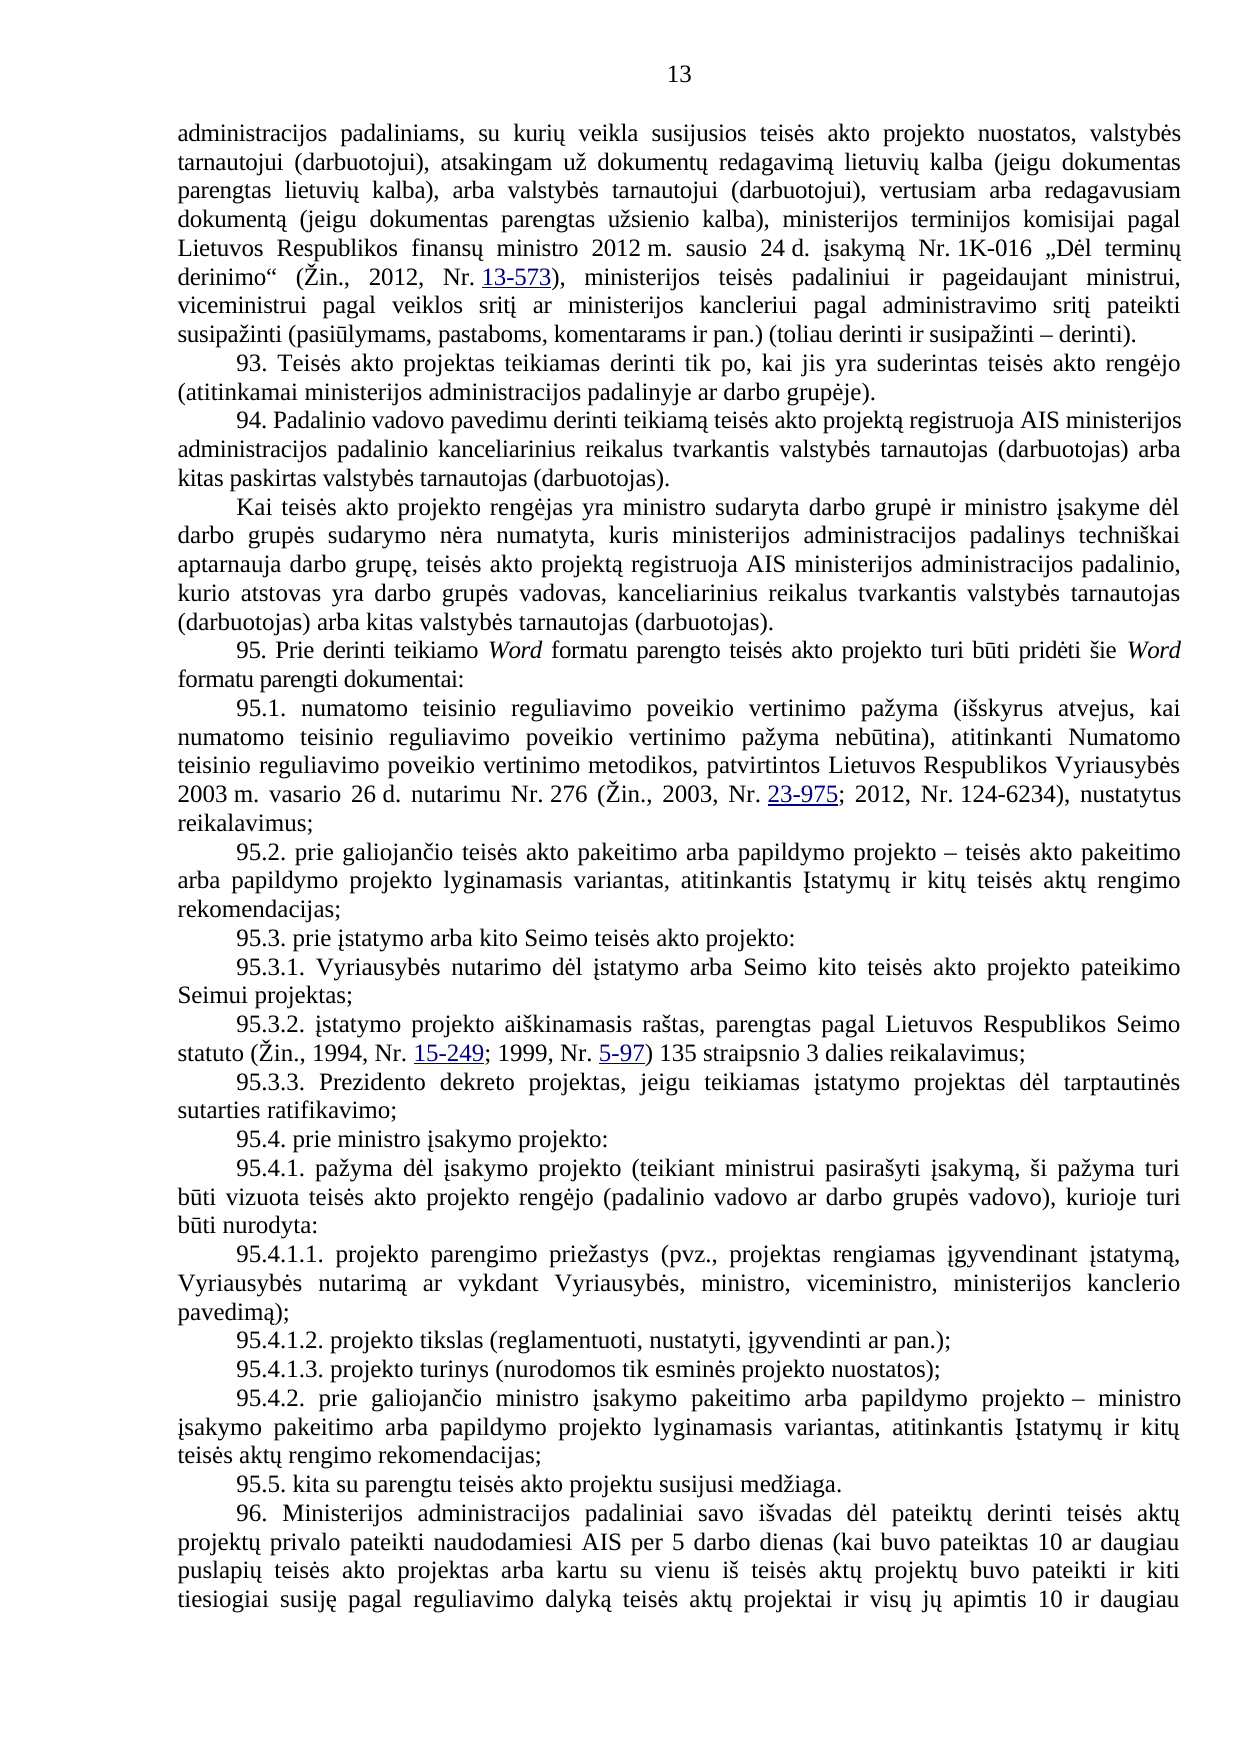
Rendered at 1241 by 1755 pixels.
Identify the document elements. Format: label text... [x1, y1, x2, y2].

text 95.4. prie ministro įsakymo projekto: [177, 1124, 1181, 1153]
text 94. Padalinio vadovo pavedimu derinti teikiamą teisės akto projektą registruoja AIS ministerijos administracijos padalinio kanceliarinius reikalus tvarkantis valstybės tarnautojas (darbuotojas) arba kitas paskirtas valstybės tarnautojas (darbuotojas). [177, 406, 1181, 492]
text 96. Ministerijos administracijos padaliniai savo išvadas dėl pateiktų derinti teisės aktų projektų privalo pateikti naudodamiesi AIS per 5 darbo dienas (kai buvo pateiktas 10 ar daugiau puslapių teisės akto projektas arba kartu su vienu iš teisės aktų projektų buvo pateikti ir kiti tiesiogiai susiję pagal reguliavimo dalyką teisės aktų projektai ir visų jų apimtis 10 ir daugiau [177, 1498, 1181, 1613]
text 95.3.1. Vyriausybės nutarimo dėl įstatymo arba Seimo kito teisės akto projekto pateikimo Seimui projektas; [177, 952, 1181, 1009]
text 95. Prie derinti teikiamo Word formatu parengto teisės akto projekto turi būti pridėti šie Word formatu parengti dokumentai: [177, 636, 1181, 693]
text 95.3.3. Prezidento dekreto projektas, jeigu teikiamas įstatymo projektas dėl tarptautinės sutarties ratifikavimo; [177, 1067, 1181, 1124]
text 95.4.1. pažyma dėl įsakymo projekto (teikiant ministrui pasirašyti įsakymą, ši pažyma turi būti vizuota teisės akto projekto rengėjo (padalinio vadovo ar darbo grupės vadovo), kurioje turi būti nurodyta: [177, 1153, 1181, 1239]
text 95.3.2. įstatymo projekto aiškinamasis raštas, parengtas pagal Lietuvos Respublikos Seimo statuto (Žin., 1994, Nr. 15-249; 1999, Nr. 5-97) 135 straipsnio 3 dalies reikalavimus; [177, 1009, 1181, 1067]
text 95.4.1.1. projekto parengimo priežastys (pvz., projektas rengiamas įgyvendinant įstatymą, Vyriausybės nutarimą ar vykdant Vyriausybės, ministro, viceministro, ministerijos kanclerio pavedimą); [177, 1239, 1181, 1326]
text 95.2. prie galiojančio teisės akto pakeitimo arba papildymo projekto – teisės akto pakeitimo arba papildymo projekto lyginamasis variantas, atitinkantis Įstatymų ir kitų teisės aktų rengimo rekomendacijas; [177, 837, 1181, 923]
text 95.3. prie įstatymo arba kito Seimo teisės akto projekto: [177, 923, 1181, 952]
text 95.1. numatomo teisinio reguliavimo poveikio vertinimo pažyma (išskyrus atvejus, kai numatomo teisinio reguliavimo poveikio vertinimo pažyma nebūtina), atitinkanti Numatomo teisinio reguliavimo poveikio vertinimo metodikos, patvirtintos Lietuvos Respublikos Vyriausybės 2003 m. vasario 26 d. nutarimu Nr. 276 (Žin., 2003, Nr. 23-975; 2012, Nr. 124-6234), nustatytus reikalavimus; [177, 693, 1181, 837]
text 93. Teisės akto projektas teikiamas derinti tik po, kai jis yra suderintas teisės akto rengėjo (atitinkamai ministerijos administracijos padalinyje ar darbo grupėje). [177, 348, 1181, 406]
text 95.4.1.2. projekto tikslas (reglamentuoti, nustatyti, įgyvendinti ar pan.); [177, 1326, 1181, 1354]
text 95.5. kita su parengtu teisės akto projektu susijusi medžiaga. [177, 1469, 1181, 1498]
text administracijos padaliniams, su kurių veikla susijusios teisės akto projekto nuostatos, valstybės tarnautojui (darbuotojui), atsakingam už dokumentų redagavimą lietuvių kalba (jeigu dokumentas parengtas lietuvių kalba), arba valstybės tarnautojui (darbuotojui), vertusiam arba redagavusiam dokumentą (jeigu dokumentas parengtas užsienio kalba), ministerijos terminijos komisijai pagal Lietuvos Respublikos finansų ministro 2012 m. sausio 24 d. įsakymą Nr. 1K-016 „Dėl terminų derinimo“ (Žin., 2012, Nr. 13-573), ministerijos teisės padaliniui ir pageidaujant ministrui, viceministrui pagal veiklos sritį ar ministerijos kancleriui pagal administravimo sritį pateikti susipažinti (pasiūlymams, pastaboms, komentarams ir pan.) (toliau derinti ir susipažinti – derinti). [177, 118, 1181, 348]
text Kai teisės akto projekto rengėjas yra ministro sudaryta darbo grupė ir ministro įsakyme dėl darbo grupės sudarymo nėra numatyta, kuris ministerijos administracijos padalinys techniškai aptarnauja darbo grupę, teisės akto projektą registruoja AIS ministerijos administracijos padalinio, kurio atstovas yra darbo grupės vadovas, kanceliarinius reikalus tvarkantis valstybės tarnautojas (darbuotojas) arba kitas valstybės tarnautojas (darbuotojas). [177, 492, 1181, 636]
text 95.4.1.3. projekto turinys (nurodomos tik esminės projekto nuostatos); [177, 1354, 1181, 1383]
text 95.4.2. prie galiojančio ministro įsakymo pakeitimo arba papildymo projekto – ministro įsakymo pakeitimo arba papildymo projekto lyginamasis variantas, atitinkantis Įstatymų ir kitų teisės aktų rengimo rekomendacijas; [177, 1383, 1181, 1469]
